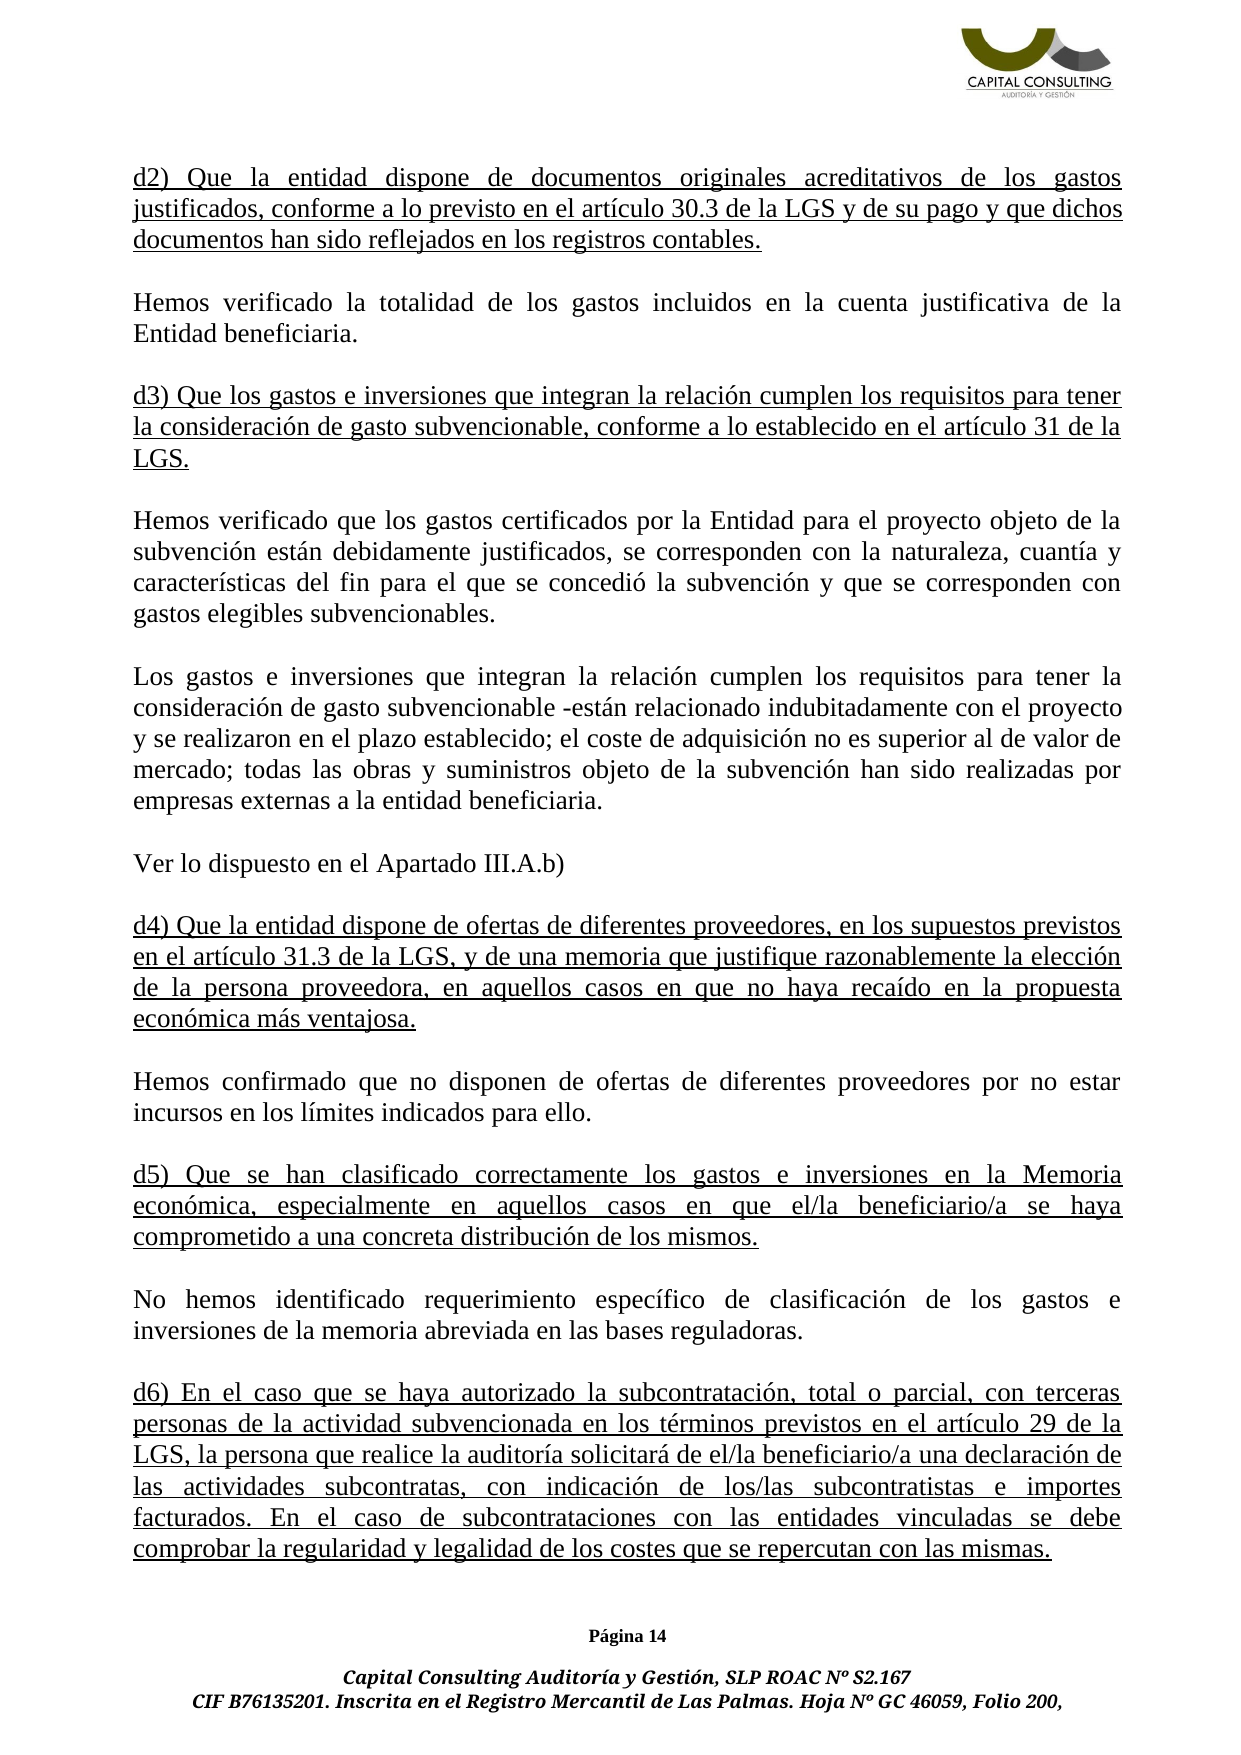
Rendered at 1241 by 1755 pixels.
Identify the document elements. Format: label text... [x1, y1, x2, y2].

text económica más ventajosa. [133, 1000, 1122, 1033]
text Ver lo dispuesto en el Apartado III.A.b) [133, 847, 1136, 878]
text comprometido a una concreta distribución de los mismos. [133, 1218, 1123, 1252]
text de la persona proveedora, en aquellos casos en que no haya recaído en la propuesta [133, 969, 1122, 998]
text d2) Que la entidad dispone de documentos originales acreditativos de los gastos justificados, conforme a lo previsto en el artículo 30.3 de la LGS y de su pago y que dichos [133, 161, 1123, 220]
text d4) Que la entidad dispone de ofertas de diferentes proveedores, en los supuestos previstos [133, 909, 1122, 936]
text Hemos verificado que los gastos certificados por la Entidad para el proyecto objeto de la subvención están debidamente justificados, se corresponden con la naturaleza, cuantía y características del fin para el que se concedió la subvención y que se corresponden con gastos elegibles subvencionables. [133, 504, 1122, 629]
text Los gastos e inversiones que integran la relación cumplen los requisitos para tener la consideración de gasto subvencionable -están relacionado indubitadamente con el proyecto y se realizaron en el plazo establecido; el coste de adquisición no es superior al de valor de mercado; todas las obras y suministros objeto de la subvención han sido realizadas por empresas externas a la entidad beneficiaria. [133, 660, 1123, 816]
text d5) Que se han clasificado correctamente los gastos e inversiones en la Memoria [133, 1158, 1123, 1185]
text d6) En el caso que se haya autorizado la subcontratación, total o parcial, con terceras personas de la actividad subvencionada en los términos previstos en el artículo 29 de la [133, 1376, 1123, 1434]
text documentos han sido reflejados en los registros contables. [133, 221, 1123, 255]
text Hemos confirmado que no disponen de ofertas de diferentes proveedores por no estar incursos en los límites indicados para ello. [133, 1065, 1122, 1127]
text económica, especialmente en aquellos casos en que el/la beneficiario/a se haya [133, 1187, 1123, 1216]
text LGS, la persona que realice la auditoría solicitará de el/la beneficiario/a una declaración de las actividades subcontratas, con indicación de los/las subcontratistas e importes facturados. En el caso de subcontrataciones con las entidades vinculadas se debe comprobar la regularidad y legalidad de los costes que se repercutan con las mismas. [133, 1436, 1123, 1563]
text la consideración de gasto subvencionable, conforme a lo establecido en el artículo 31 de la LGS. [133, 408, 1122, 473]
text d3) Que los gastos e inversiones que integran la relación cumplen los requisitos para tener [133, 379, 1122, 407]
text Hemos verificado la totalidad de los gastos incluidos en la cuenta justificativa de la Entidad beneficiaria. [133, 286, 1123, 348]
text en el artículo 31.3 de la LGS, y de una memoria que justifique razonablemente la elección [133, 938, 1122, 967]
text No hemos identificado requerimiento específico de clasificación de los gastos e inversiones de la memoria abreviada en las bases reguladoras. [133, 1283, 1122, 1345]
